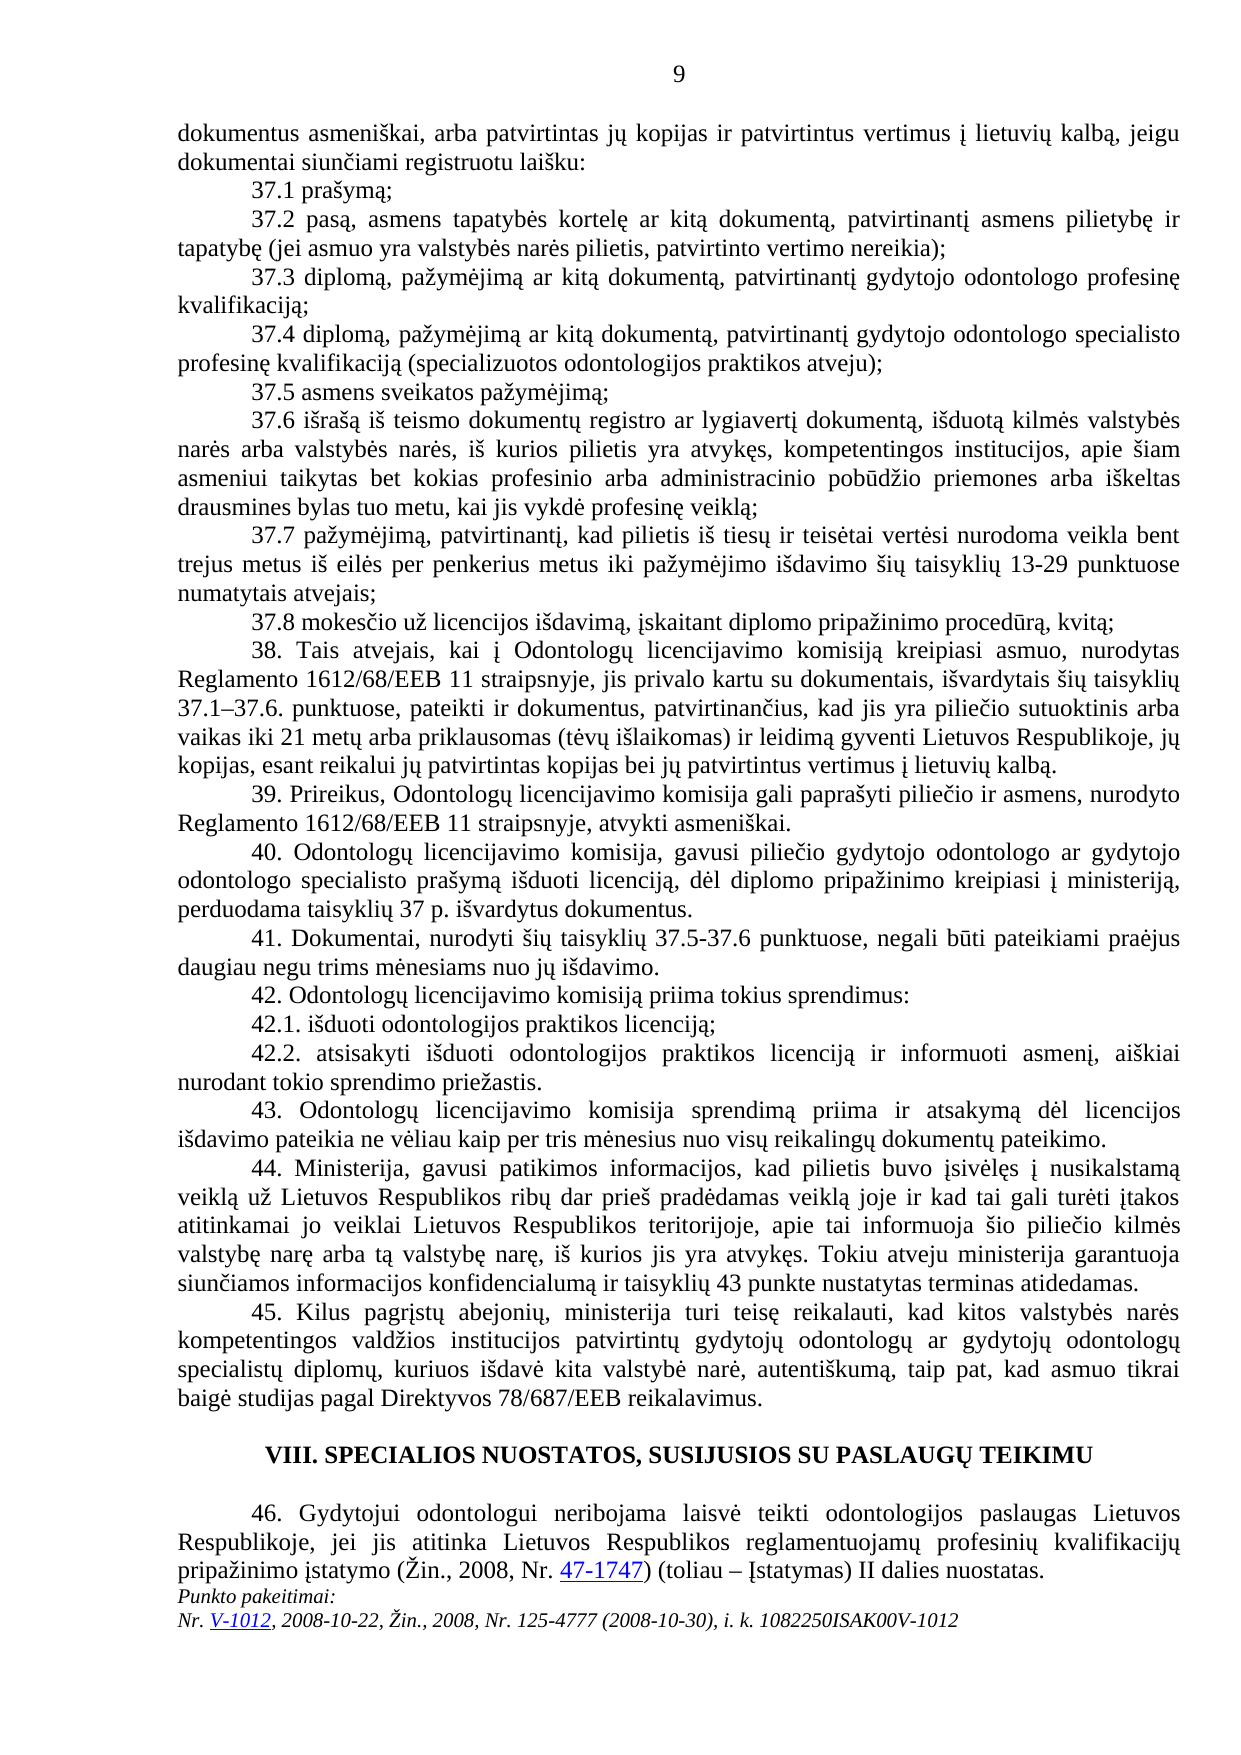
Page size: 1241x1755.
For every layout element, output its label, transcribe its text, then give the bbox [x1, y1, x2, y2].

text dokumentus asmeniškai, arba patvirtintas jų kopijas ir patvirtintus vertimus į lietuvių kalbą, jeigu dokumentai siunčiami registruotu laišku: [177, 118, 1181, 176]
text 37.4 diplomą, pažymėjimą ar kitą dokumentą, patvirtinantį gydytojo odontologo specialisto profesinę kvalifikaciją (specializuotos odontologijos praktikos atveju); [177, 319, 1181, 377]
text 45. Kilus pagrįstų abejonių, ministerija turi teisę reikalauti, kad kitos valstybės narės kompetentingos valdžios institucijos patvirtintų gydytojų odontologų ar gydytojų odontologų specialistų diplomų, kuriuos išdavė kita valstybė narė, autentiškumą, taip pat, kad asmuo tikrai baigė studijas pagal Direktyvos 78/687/EEB reikalavimus. [177, 1297, 1181, 1412]
text 46. Gydytojui odontologui neribojama laisvė teikti odontologijos paslaugas Lietuvos Respublikoje, jei jis atitinka Lietuvos Respublikos reglamentuojamų profesinių kvalifikacijų pripažinimo įstatymo (Žin., 2008, Nr. 47-1747) (toliau – Įstatymas) II dalies nuostatas. [177, 1498, 1181, 1584]
text VIII. SPECIALIOS NUOSTATOS, SUSIJUSIOS SU PASLAUGŲ TEIKIMU [177, 1441, 1181, 1469]
text 39. Prireikus, Odontologų licencijavimo komisija gali paprašyti piliečio ir asmens, nurodyto Reglamento 1612/68/EEB 11 straipsnyje, atvykti asmeniškai. [177, 779, 1181, 837]
text 40. Odontologų licencijavimo komisija, gavusi piliečio gydytojo odontologo ar gydytojo odontologo specialisto prašymą išduoti licenciją, dėl diplomo pripažinimo kreipiasi į ministeriją, perduodama taisyklių 37 p. išvardytus dokumentus. [177, 837, 1181, 923]
text 44. Ministerija, gavusi patikimos informacijos, kad pilietis buvo įsivėlęs į nusikalstamą veiklą už Lietuvos Respublikos ribų dar prieš pradėdamas veiklą joje ir kad tai gali turėti įtakos atitinkamai jo veiklai Lietuvos Respublikos teritorijoje, apie tai informuoja šio piliečio kilmės valstybę narę arba tą valstybę narę, iš kurios jis yra atvykęs. Tokiu atveju ministerija garantuoja siunčiamos informacijos konfidencialumą ir taisyklių 43 punkte nustatytas terminas atidedamas. [177, 1153, 1181, 1297]
text 43. Odontologų licencijavimo komisija sprendimą priima ir atsakymą dėl licencijos išdavimo pateikia ne vėliau kaip per tris mėnesius nuo visų reikalingų dokumentų pateikimo. [177, 1096, 1181, 1153]
text 42.1. išduoti odontologijos praktikos licenciją; [177, 1009, 1181, 1038]
text Punkto pakeitimai: [177, 1584, 1181, 1608]
text Nr. V-1012, 2008-10-22, Žin., 2008, Nr. 125-4777 (2008-10-30), i. k. 1082250ISAK00V-1012 [177, 1608, 1181, 1632]
text 37.6 išrašą iš teismo dokumentų registro ar lygiavertį dokumentą, išduotą kilmės valstybės narės arba valstybės narės, iš kurios pilietis yra atvykęs, kompetentingos institucijos, apie šiam asmeniui taikytas bet kokias profesinio arba administracinio pobūdžio priemones arba iškeltas drausmines bylas tuo metu, kai jis vykdė profesinę veiklą; [177, 406, 1181, 521]
text 37.5 asmens sveikatos pažymėjimą; [177, 377, 1181, 406]
text 37.3 diplomą, pažymėjimą ar kitą dokumentą, patvirtinantį gydytojo odontologo profesinę kvalifikaciją; [177, 262, 1181, 319]
text 37.2 pasą, asmens tapatybės kortelę ar kitą dokumentą, patvirtinantį asmens pilietybę ir tapatybę (jei asmuo yra valstybės narės pilietis, patvirtinto vertimo nereikia); [177, 204, 1181, 262]
text 37.8 mokesčio už licencijos išdavimą, įskaitant diplomo pripažinimo procedūrą, kvitą; [177, 607, 1181, 636]
text 37.7 pažymėjimą, patvirtinantį, kad pilietis iš tiesų ir teisėtai vertėsi nurodoma veikla bent trejus metus iš eilės per penkerius metus iki pažymėjimo išdavimo šių taisyklių 13-29 punktuose numatytais atvejais; [177, 521, 1181, 607]
text 38. Tais atvejais, kai į Odontologų licencijavimo komisiją kreipiasi asmuo, nurodytas Reglamento 1612/68/EEB 11 straipsnyje, jis privalo kartu su dokumentais, išvardytais šių taisyklių 37.1–37.6. punktuose, pateikti ir dokumentus, patvirtinančius, kad jis yra piliečio sutuoktinis arba vaikas iki 21 metų arba priklausomas (tėvų išlaikomas) ir leidimą gyventi Lietuvos Respublikoje, jų kopijas, esant reikalui jų patvirtintas kopijas bei jų patvirtintus vertimus į lietuvių kalbą. [177, 636, 1181, 779]
text 37.1 prašymą; [177, 176, 1181, 204]
text 42. Odontologų licencijavimo komisiją priima tokius sprendimus: [177, 981, 1181, 1009]
text 41. Dokumentai, nurodyti šių taisyklių 37.5-37.6 punktuose, negali būti pateikiami praėjus daugiau negu trims mėnesiams nuo jų išdavimo. [177, 923, 1181, 981]
text 42.2. atsisakyti išduoti odontologijos praktikos licenciją ir informuoti asmenį, aiškiai nurodant tokio sprendimo priežastis. [177, 1038, 1181, 1096]
